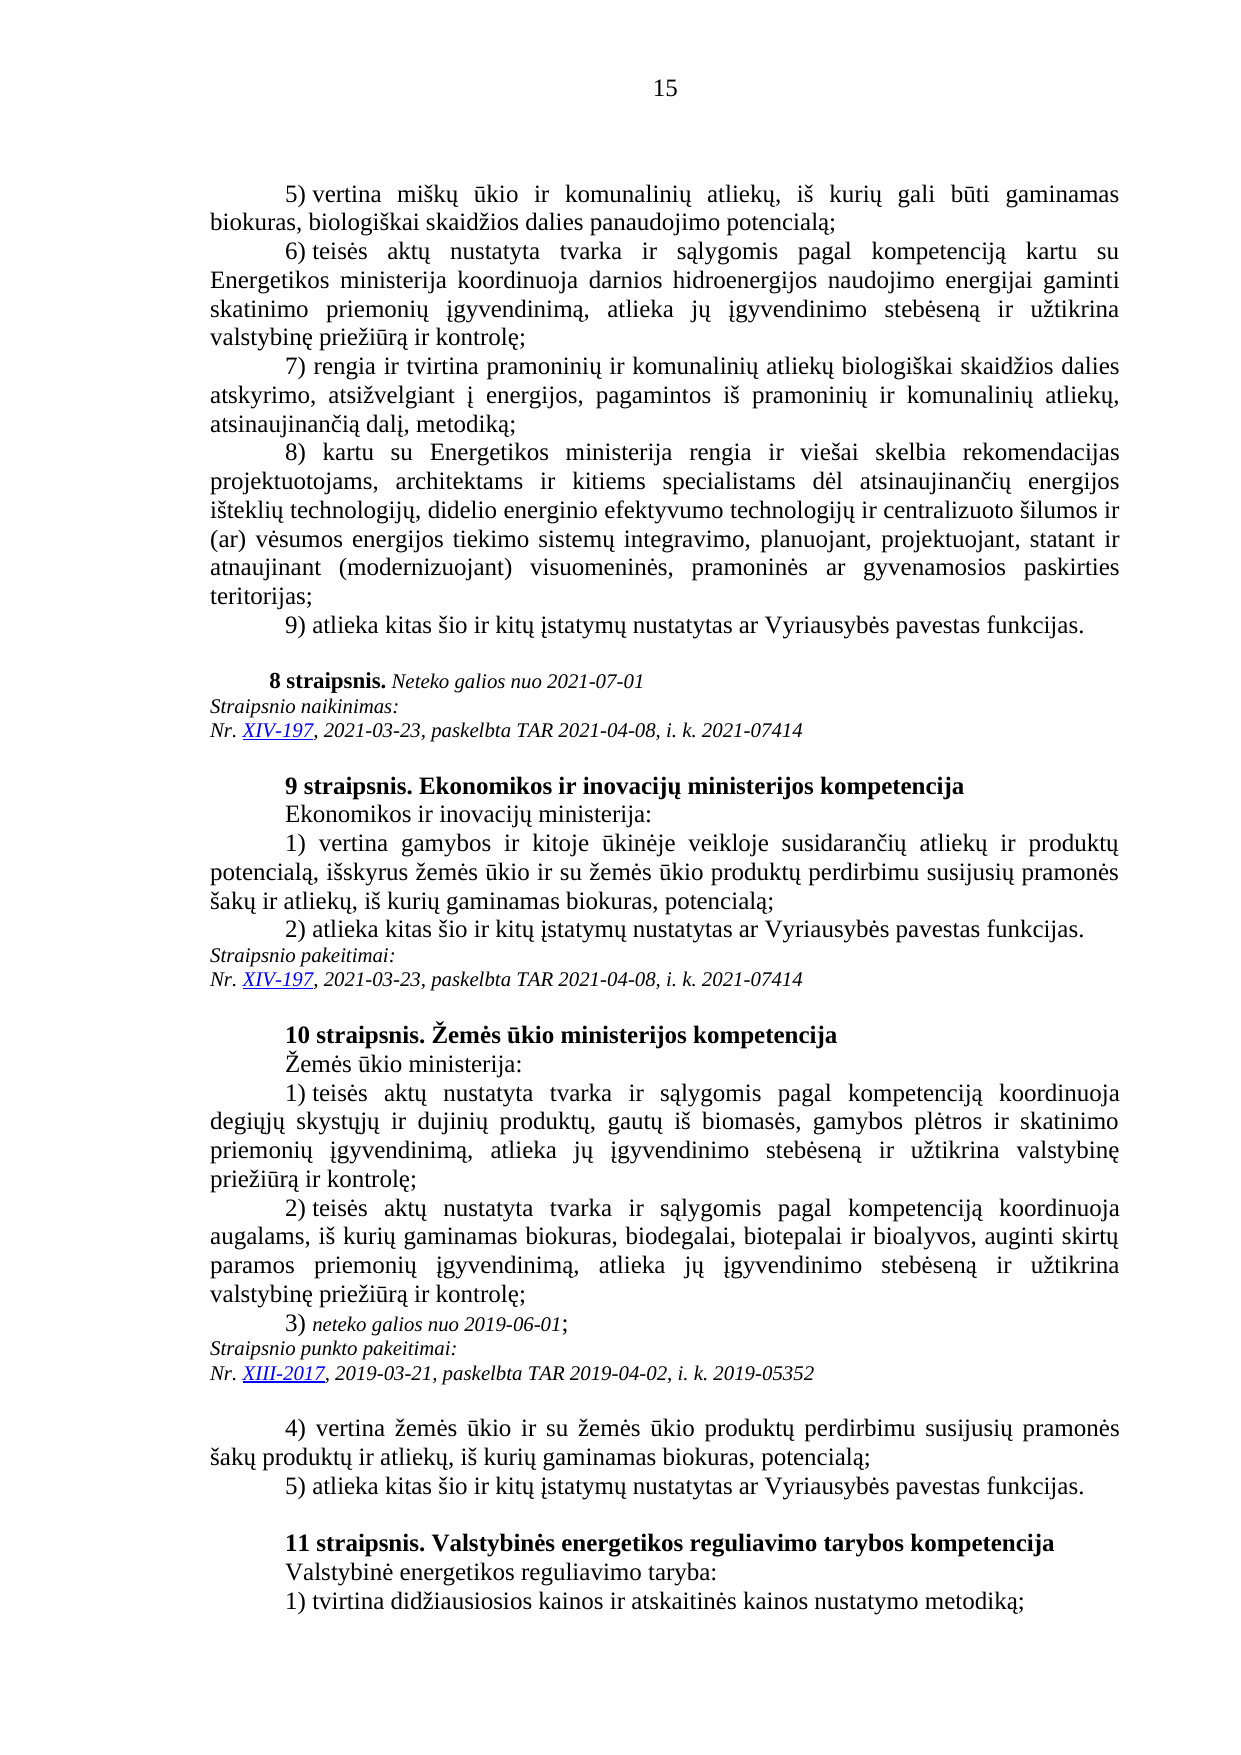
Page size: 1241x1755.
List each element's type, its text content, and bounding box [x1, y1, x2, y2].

text 1) vertina gamybos ir kitoje ūkinėje veikloje susidarančių atliekų ir produktų potencialą, išskyrus žemės ūkio ir su žemės ūkio produktų perdirbimu susijusių pramonės šakų ir atliekų, iš kurių gaminamas biokuras, potencialą; [210, 828, 1120, 914]
text 1) tvirtina didžiausiosios kainos ir atskaitinės kainos nustatymo metodiką; [210, 1586, 1120, 1614]
text Valstybinė energetikos reguliavimo taryba: [210, 1557, 1120, 1586]
text 4) vertina žemės ūkio ir su žemės ūkio produktų perdirbimu susijusių pramonės šakų produktų ir atliekų, iš kurių gaminamas biokuras, potencialą; [210, 1413, 1120, 1471]
text 3) neteko galios nuo 2019-06-01; [210, 1308, 1120, 1336]
text 2) teisės aktų nustatyta tvarka ir sąlygomis pagal kompetenciją koordinuoja augalams, iš kurių gaminamas biokuras, biodegalai, biotepalai ir bioalyvos, auginti skirtų paramos priemonių įgyvendinimą, atlieka jų įgyvendinimo stebėseną ir užtikrina valstybinę priežiūrą ir kontrolę; [210, 1193, 1120, 1308]
text Nr. XIV-197, 2021-03-23, paskelbta TAR 2021-04-08, i. k. 2021-07414 [210, 967, 1120, 991]
text Žemės ūkio ministerija: [210, 1049, 1120, 1078]
text Straipsnio naikinimas: [210, 694, 1120, 718]
text 11 straipsnis. Valstybinės energetikos reguliavimo tarybos kompetencija [210, 1528, 1120, 1557]
text Nr. XIV-197, 2021-03-23, paskelbta TAR 2021-04-08, i. k. 2021-07414 [210, 718, 1120, 742]
text 1) teisės aktų nustatyta tvarka ir sąlygomis pagal kompetenciją koordinuoja degiųjų skystųjų ir dujinių produktų, gautų iš biomasės, gamybos plėtros ir skatinimo priemonių įgyvendinimą, atlieka jų įgyvendinimo stebėseną ir užtikrina valstybinę priežiūrą ir kontrolę; [210, 1078, 1120, 1193]
text 6) teisės aktų nustatyta tvarka ir sąlygomis pagal kompetenciją kartu su Energetikos ministerija koordinuoja darnios hidroenergijos naudojimo energijai gaminti skatinimo priemonių įgyvendinimą, atlieka jų įgyvendinimo stebėseną ir užtikrina valstybinę priežiūrą ir kontrolę; [210, 236, 1120, 351]
text 5) atlieka kitas šio ir kitų įstatymų nustatytas ar Vyriausybės pavestas funkcijas. [210, 1471, 1120, 1499]
text Straipsnio punkto pakeitimai: [210, 1336, 1120, 1360]
text Nr. XIII-2017, 2019-03-21, paskelbta TAR 2019-04-02, i. k. 2019-05352 [210, 1360, 1120, 1384]
text 7) rengia ir tvirtina pramoninių ir komunalinių atliekų biologiškai skaidžios dalies atskyrimo, atsižvelgiant į energijos, pagamintos iš pramoninių ir komunalinių atliekų, atsinaujinančią dalį, metodiką; [210, 351, 1120, 437]
text 9 straipsnis. Ekonomikos ir inovacijų ministerijos kompetencija [210, 771, 1120, 799]
text 8 straipsnis. Neteko galios nuo 2021-07-01 [210, 667, 1120, 694]
text 9) atlieka kitas šio ir kitų įstatymų nustatytas ar Vyriausybės pavestas funkcijas. [210, 610, 1120, 639]
text 8) kartu su Energetikos ministerija rengia ir viešai skelbia rekomendacijas projektuotojams, architektams ir kitiems specialistams dėl atsinaujinančių energijos išteklių technologijų, didelio energinio efektyvumo technologijų ir centralizuoto šilumos ir (ar) vėsumos energijos tiekimo sistemų integravimo, planuojant, projektuojant, statant ir atnaujinant (modernizuojant) visuomeninės, pramoninės ar gyvenamosios paskirties teritorijas; [210, 437, 1120, 610]
text 10 straipsnis. Žemės ūkio ministerijos kompetencija [210, 1020, 1120, 1049]
text 5) vertina miškų ūkio ir komunalinių atliekų, iš kurių gali būti gaminamas biokuras, biologiškai skaidžios dalies panaudojimo potencialą; [210, 179, 1120, 236]
text 2) atlieka kitas šio ir kitų įstatymų nustatytas ar Vyriausybės pavestas funkcijas. [210, 914, 1120, 943]
text Straipsnio pakeitimai: [210, 943, 1120, 967]
text Ekonomikos ir inovacijų ministerija: [210, 799, 1120, 828]
